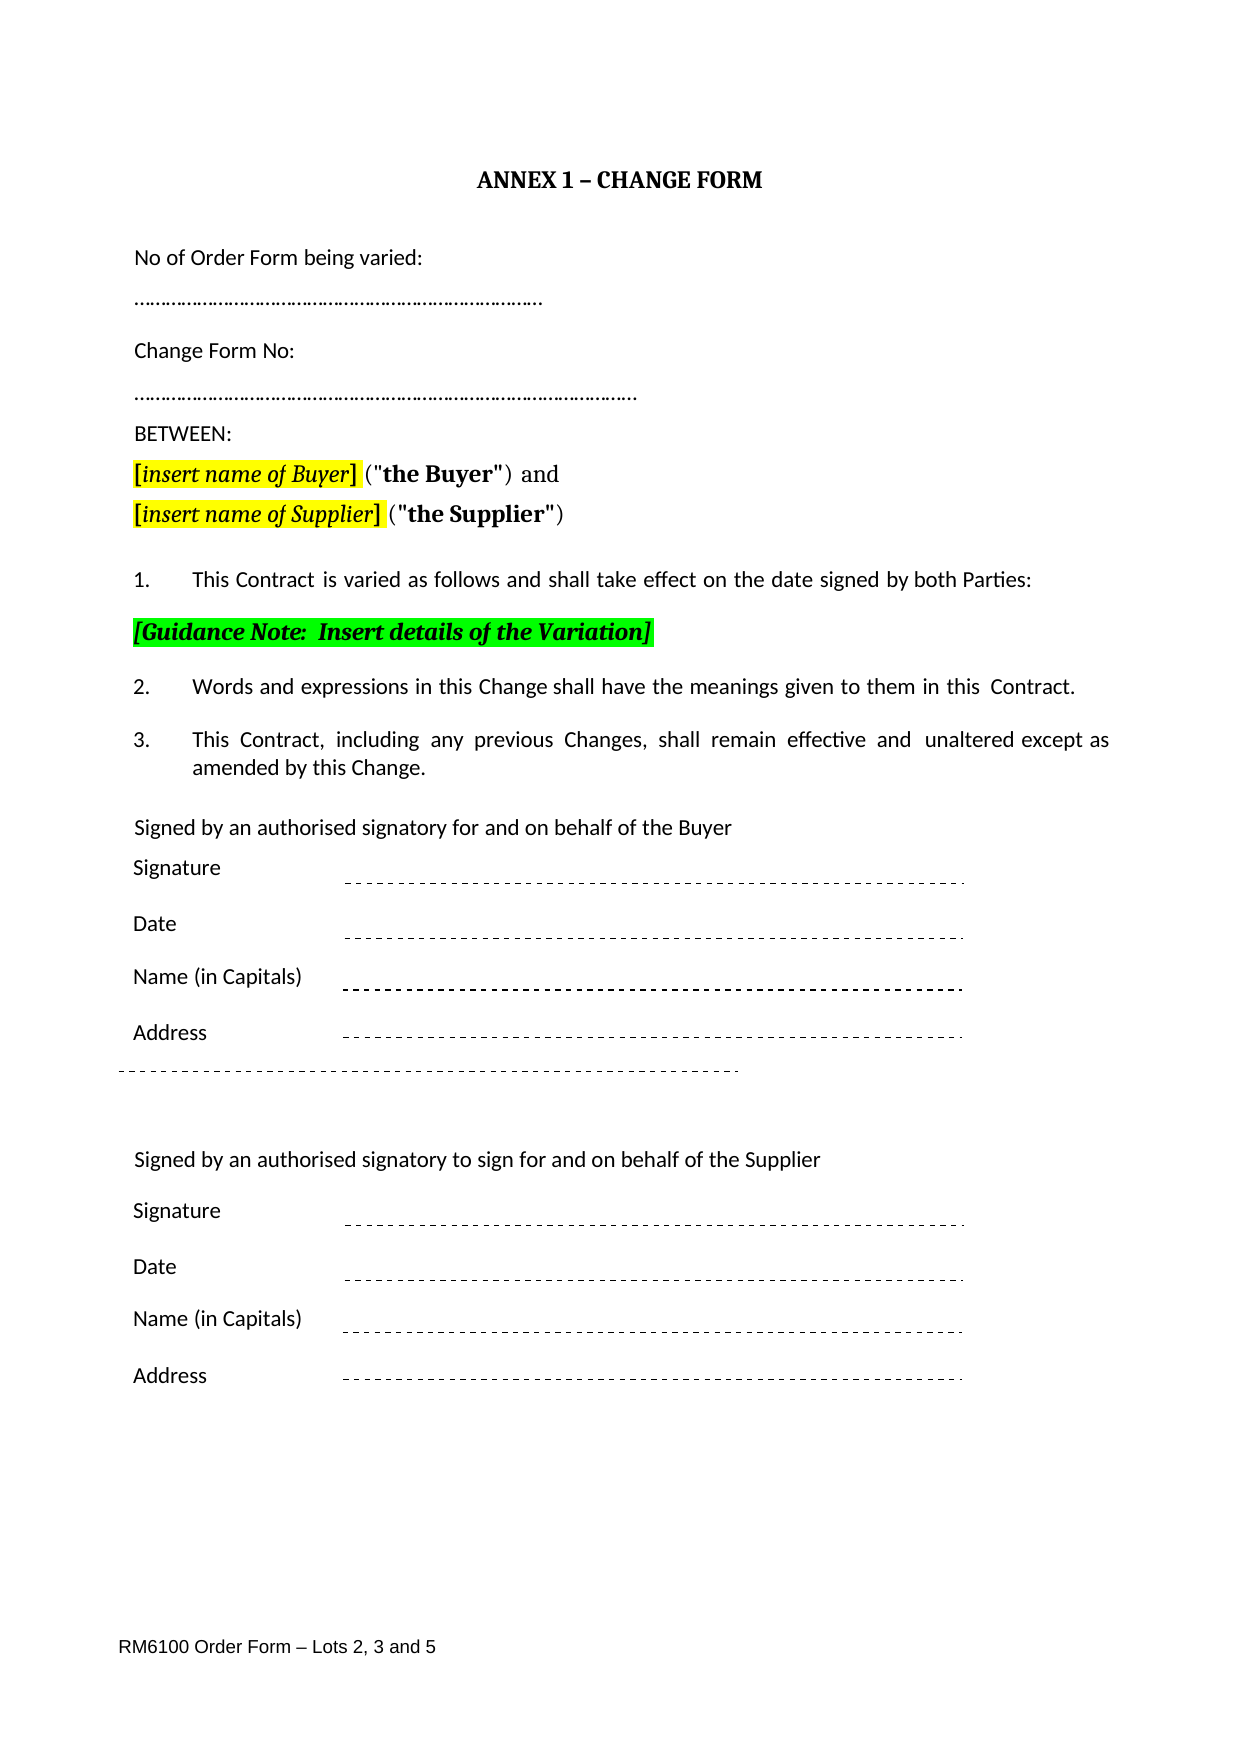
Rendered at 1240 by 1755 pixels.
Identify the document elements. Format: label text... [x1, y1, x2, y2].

text BETWEEN: [134, 419, 1017, 447]
text Signature [133, 853, 954, 881]
text ANNEX 1 – CHANGE FORM [118, 166, 1121, 195]
text [Guidance Note: Insert details of the Variation] [133, 618, 1121, 647]
text Name (in Capitals) [133, 1308, 1121, 1332]
text Name (in Capitals) [133, 965, 1121, 989]
text Signature [133, 1196, 954, 1224]
text Signed by an authorised signatory to sign for and on behalf of the Supplier [134, 1148, 1121, 1172]
text Signed by an authorised signatory for and on behalf of the Buyer [134, 813, 954, 841]
text …………………………………………………………………… [134, 283, 851, 311]
text [insert name of Supplier] ("the Supplier") [133, 501, 1121, 527]
list This Contract is varied as follows and shall take effect on the date signed by both Parties: [133, 565, 1109, 593]
text [insert name of Buyer] ("the Buyer") and [133, 460, 668, 488]
text Address [133, 1022, 1121, 1046]
text Change Form No: [134, 337, 851, 364]
text No of Order Form being varied: [134, 243, 1121, 271]
text Address [133, 1364, 1121, 1388]
text …………………………………………………………………………………… [134, 378, 1017, 406]
text Date [133, 1252, 1121, 1280]
list Words and expressions in this Change shall have the meanings given to them in this Contract. [133, 672, 1109, 700]
list This Contract, including any previous Changes, shall remain effective and unaltered except as amended by this Change. [133, 725, 1109, 781]
text Date [133, 909, 1121, 937]
